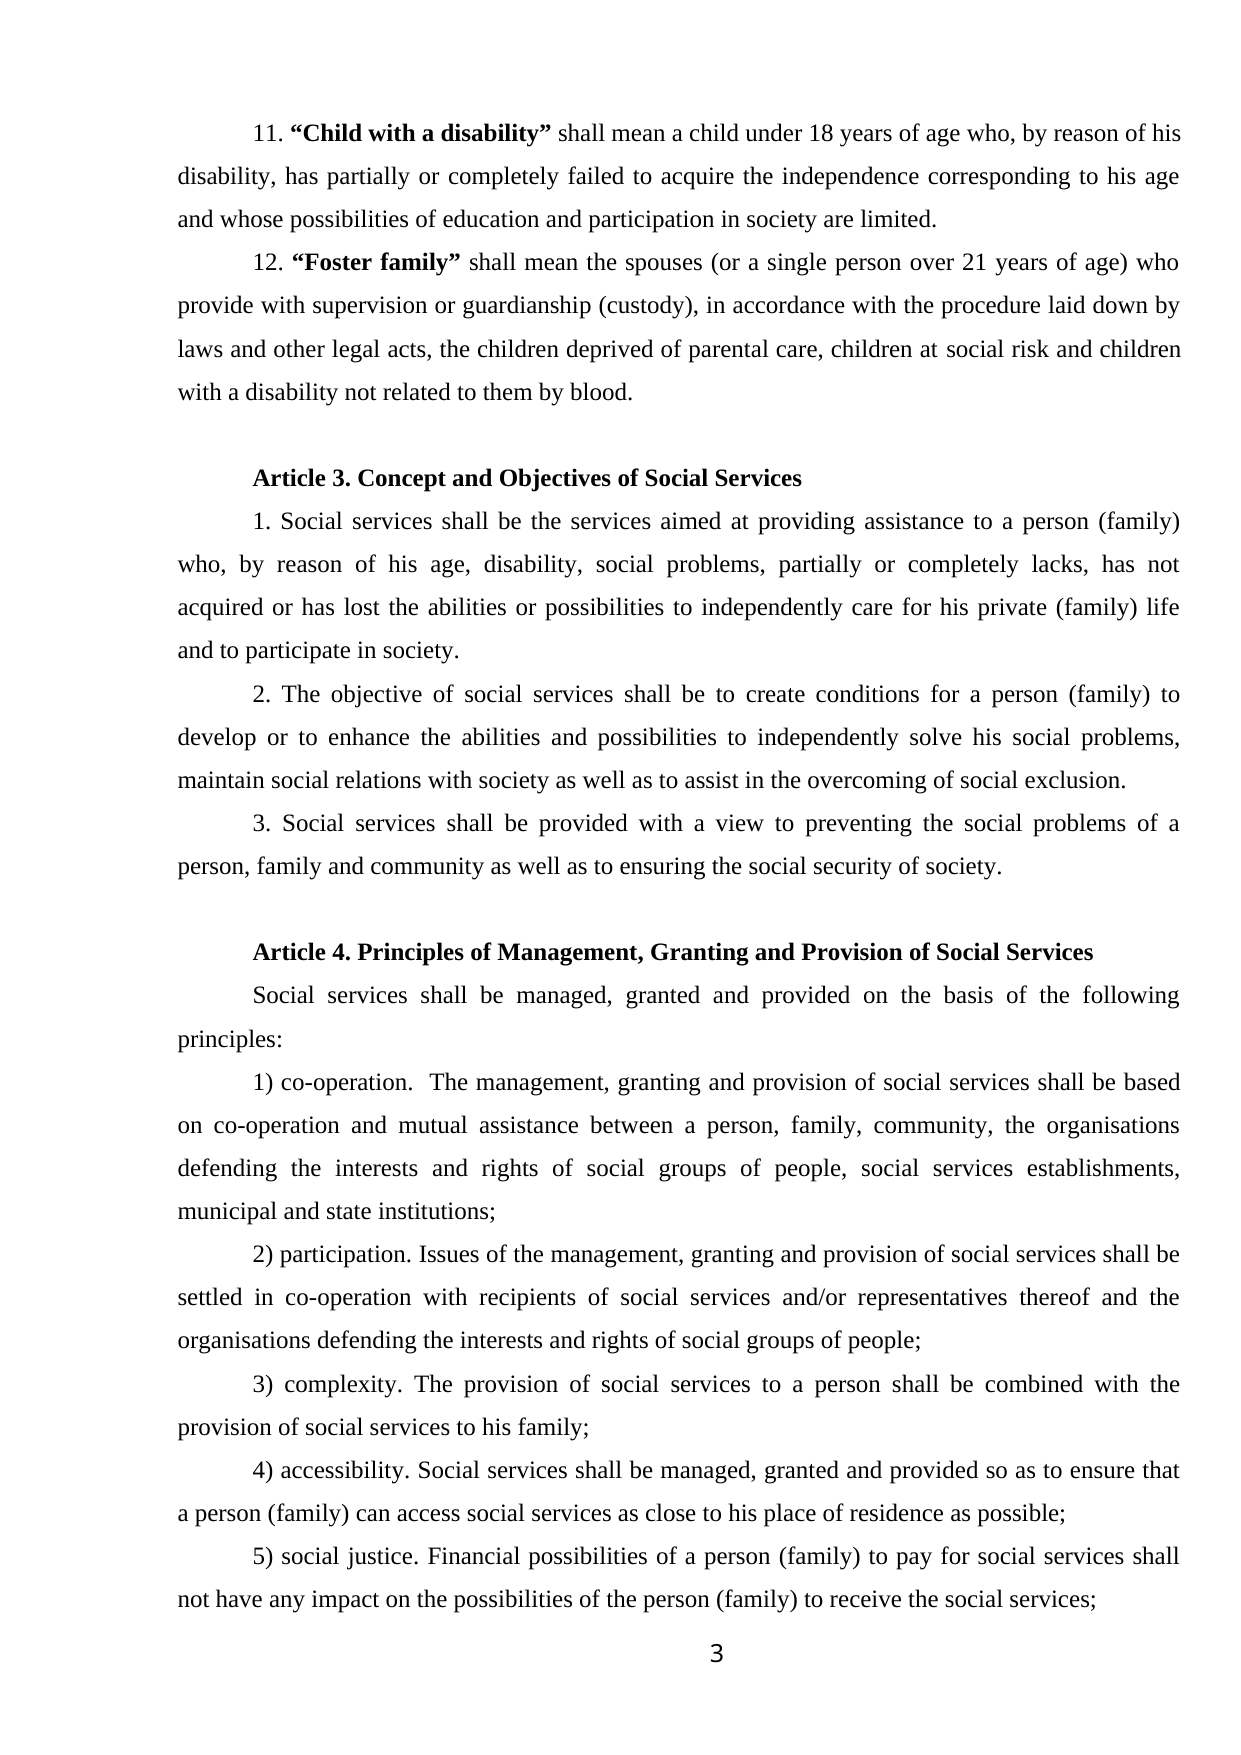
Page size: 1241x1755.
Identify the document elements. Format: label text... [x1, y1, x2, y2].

text 1. Social services shall be the services aimed at providing assistance to a person (family) who, by reason of his age, disability, social problems, partially or completely lacks, has not acquired or has lost the abilities or possibilities to independently care for his private (family) life and to participate in society. [177, 506, 1181, 664]
text 3) complexity. The provision of social services to a person shall be combined with the provision of social services to his family; [177, 1369, 1181, 1441]
text 12. “Foster family” shall mean the spouses (or a single person over 21 years of age) who provide with supervision or guardianship (custody), in accordance with the procedure laid down by laws and other legal acts, the children deprived of parental care, children at social risk and children with a disability not related to them by blood. [177, 247, 1181, 406]
text Social services shall be managed, granted and provided on the basis of the following principles: [177, 981, 1181, 1052]
text 3. Social services shall be provided with a view to preventing the social problems of a person, family and community as well as to ensuring the social security of society. [177, 808, 1181, 880]
text 1) co-operation. The management, granting and provision of social services shall be based on co-operation and mutual assistance between a person, family, community, the organisations defending the interests and rights of social groups of people, social services establishments, municipal and state institutions; [177, 1067, 1181, 1225]
text Article 3. Concept and Objectives of Social Services [177, 463, 1181, 492]
text 4) accessibility. Social services shall be managed, granted and provided so as to ensure that a person (family) can access social services as close to his place of residence as possible; [177, 1455, 1181, 1527]
text 11. “Child with a disability” shall mean a child under 18 years of age who, by reason of his disability, has partially or completely failed to acquire the independence corresponding to his age and whose possibilities of education and participation in society are limited. [177, 118, 1181, 233]
text 2. The objective of social services shall be to create conditions for a person (family) to develop or to enhance the abilities and possibilities to independently solve his social problems, maintain social relations with society as well as to assist in the overcoming of social exclusion. [177, 679, 1181, 794]
text 5) social justice. Financial possibilities of a person (family) to pay for social services shall not have any impact on the possibilities of the person (family) to receive the social services; [177, 1541, 1181, 1613]
text 2) participation. Issues of the management, granting and provision of social services shall be settled in co-operation with recipients of social services and/or representatives thereof and the organisations defending the interests and rights of social groups of people; [177, 1239, 1181, 1354]
text Article 4. Principles of Management, Granting and Provision of Social Services [177, 937, 1181, 966]
